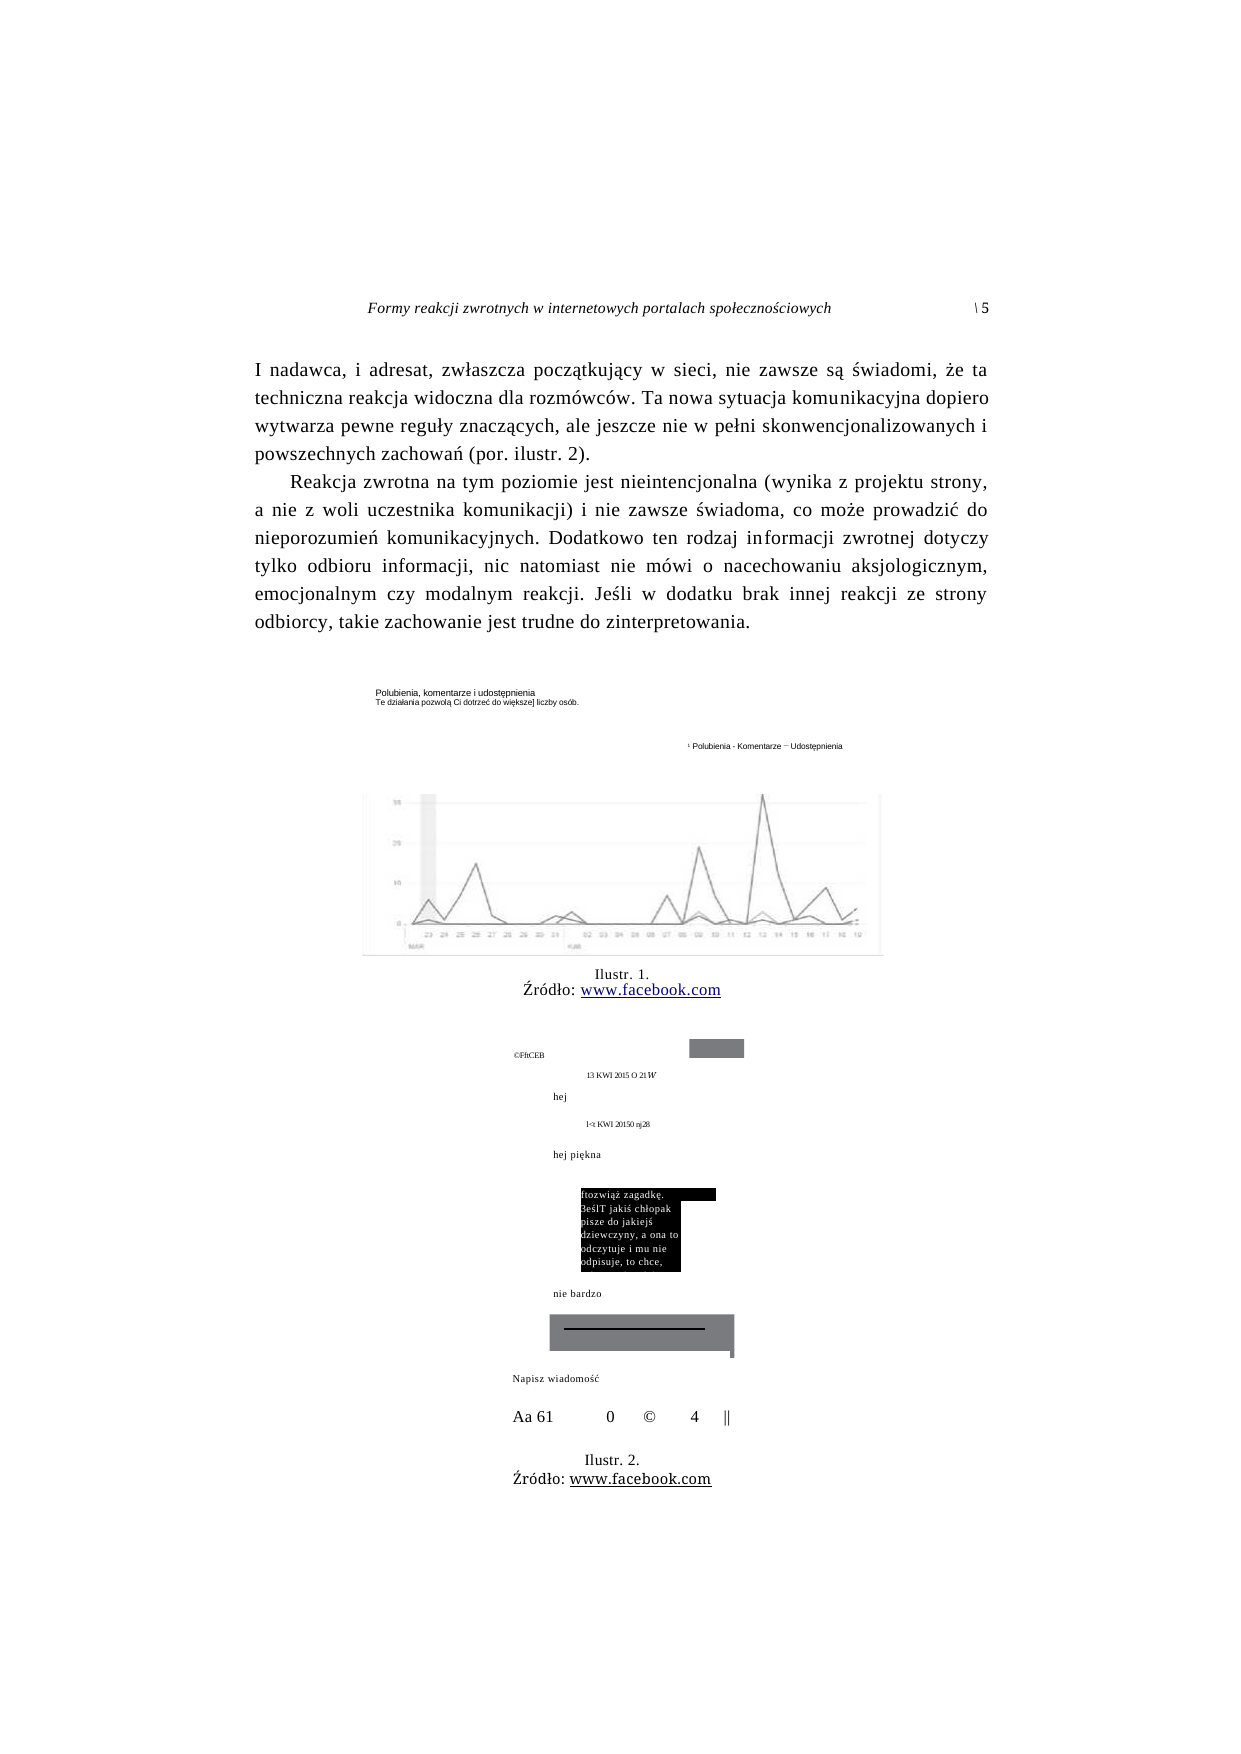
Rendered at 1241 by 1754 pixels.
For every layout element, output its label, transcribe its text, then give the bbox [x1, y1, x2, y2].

text Te działania pozwolą Ci dotrzeć do większe] liczby osób. [375, 698, 991, 707]
text Ilustr. 2. [500, 1433, 724, 1473]
text Aa 61 0 © 4 || [512, 1390, 730, 1430]
text ©FftCEB [513, 1051, 545, 1060]
text l<t KWI 20150 nj28 hej piękna [553, 1103, 656, 1165]
text Ilustr. 1. [519, 968, 725, 982]
text Źródło: www.facebook.com [500, 1473, 724, 1487]
text Polubienia, komentarze i udostępnienia [375, 689, 991, 698]
text Reakcja zwrotna na tym poziomie jest nieintencjonalna (wynika z projektu strony, a nie z woli uczestnika komunikacji) i nie zawsze świadoma, co może prowadzić do nieporozumień komunikacyjnych. Dodatkowo ten rodzaj in­formacji zwrotnej dotyczy tylko odbioru informacji, nic natomiast nie mówi o nacechowaniu aksjologicznym, emocjonalnym czy modalnym reakcji. Jeśli w dodatku brak innej reakcji ze strony odbiorcy, takie zachowanie jest trudne do zinterpretowania. [254, 466, 989, 634]
text 13 KWI 2015 O 21W [553, 1072, 666, 1080]
text nie bardzo [553, 1289, 605, 1299]
text 1 Polubienia - Komentarze — Udostępnienia [687, 743, 865, 751]
text 3eślT jakiś chłopak pisze do jakiejś dziewczyny, a ona to odczytuje i mu nie odpisuje, to chce, żeby pisał nadal czy nie bardzo? © [581, 1201, 681, 1272]
text Źródło: www.facebook.com [519, 982, 725, 999]
picture [362, 794, 884, 956]
text ftozwiąż zagadkę. [581, 1188, 716, 1201]
text Napisz wiadomość [512, 1351, 730, 1390]
text Formy reakcji zwrotnych w internetowych portalach społecznościowych \ 5 [367, 301, 993, 316]
text hej [553, 1092, 666, 1103]
text I nadawca, i adresat, zwłaszcza początkujący w sieci, nie zawsze są świadomi, że ta techniczna reakcja widoczna dla rozmówców. Ta nowa sytuacja komu­nikacyjna dopiero wytwarza pewne reguły znaczących, ale jeszcze nie w pełni skonwencjonalizowanych i powszechnych zachowań (por. ilustr. 2). [254, 354, 989, 466]
